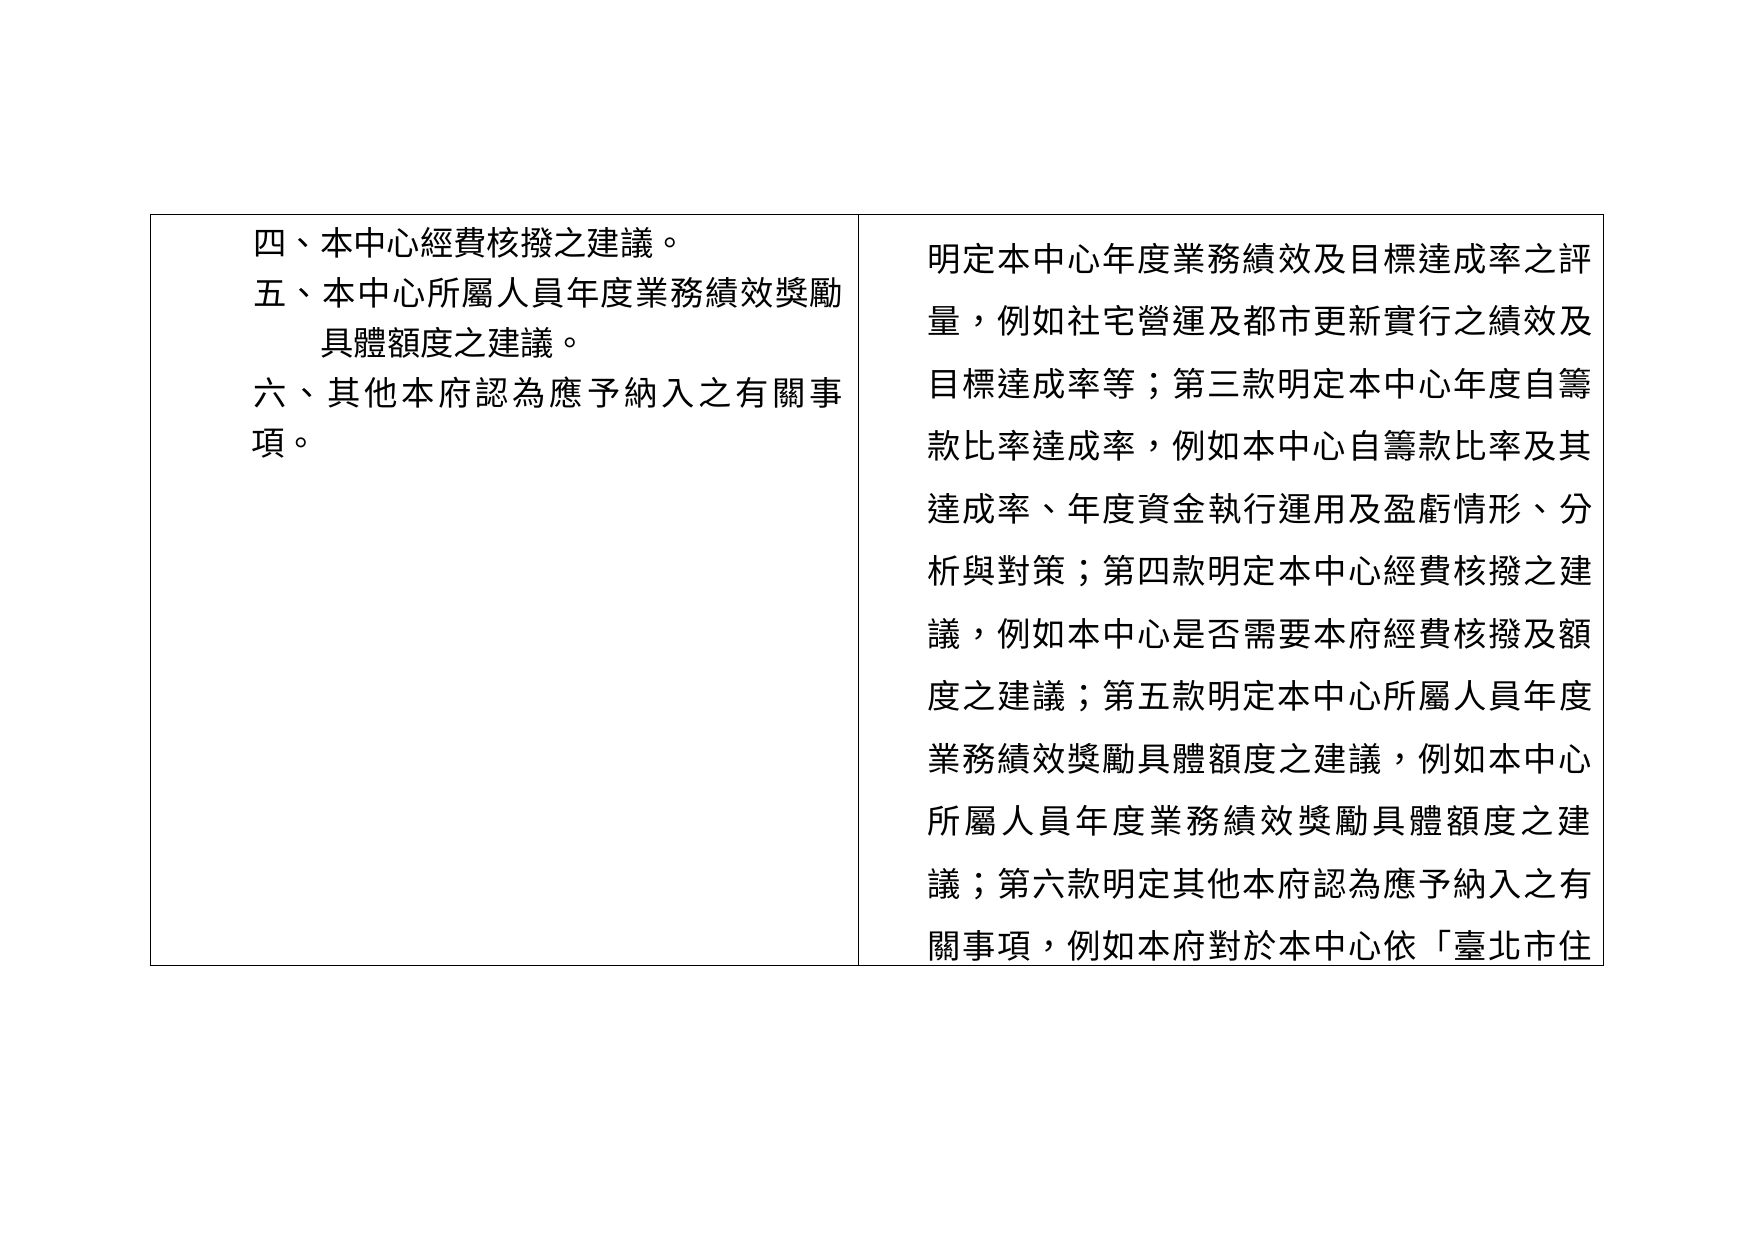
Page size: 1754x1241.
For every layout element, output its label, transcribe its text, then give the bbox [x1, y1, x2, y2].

table_cell 明定本中心年度業務績效及目標達成率之評量，例如社宅營運及都市更新實行之績效及目標達成率等；第三款明定本中心年度自籌款比率達成率，例如本中心自籌款比率及其達成率、年度資金執行運用及盈虧情形、分析與對策；第四款明定本中心經費核撥之建議，例如本中心是否需要本府經費核撥及額度之建議；第五款明定本中心所屬人員年度業務績效獎勵具體額度之建議，例如本中心所屬人員年度業務績效獎勵具體額度之建議；第六款明定其他本府認為應予納入之有關事項，例如本府對於本中心依「臺北市住 [859, 215, 1603, 965]
table_cell 四、本中心經費核撥之建議。 五、本中心所屬人員年度業務績效獎勵具體額度之建議。 六、其他本府認為應予納入之有關事項。 [151, 215, 858, 965]
